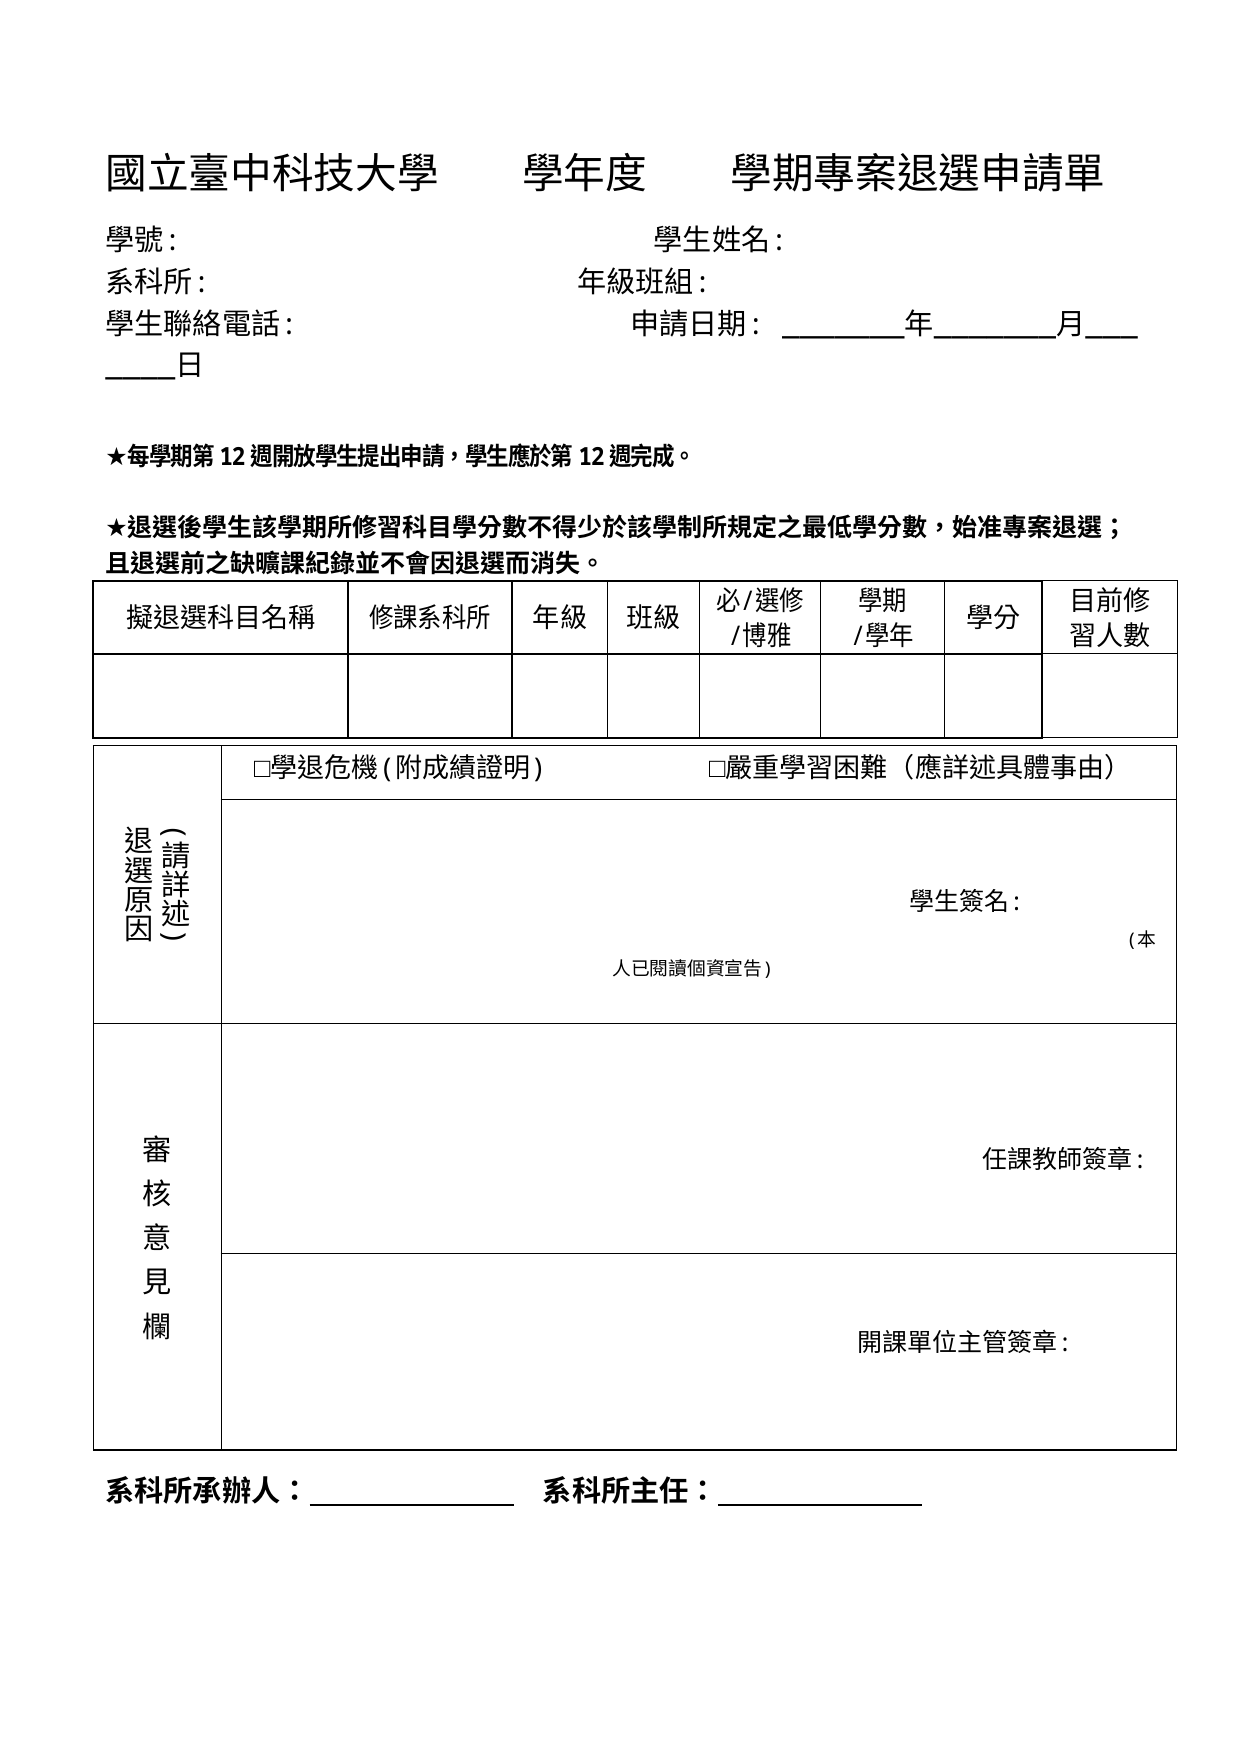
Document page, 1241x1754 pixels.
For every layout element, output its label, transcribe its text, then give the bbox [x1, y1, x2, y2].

table_header 修課系科所 [349, 582, 511, 653]
table_cell 任課教師簽章: [222, 1024, 1176, 1252]
table_header 必/選修/博雅 [700, 582, 820, 653]
text 系科所承辦人： 系科所主任： [105, 1468, 1152, 1510]
text 請任課教師及開課單位主管加註退選審核意見: [105, 739, 1152, 745]
table_header 年級 [513, 582, 607, 653]
table_cell [945, 655, 1041, 737]
table_cell [94, 655, 347, 737]
text 國立臺中科技大學 學年度 學期專案退選申請單 [105, 140, 1152, 200]
text ★每學期第12週開放學生提出申請，學生應於第12週完成。 [105, 436, 1152, 473]
table_header □學退危機(附成績證明) □嚴重學習困難（應詳述具體事由） [222, 746, 1176, 799]
table_cell [513, 655, 607, 737]
table_cell [700, 655, 820, 737]
text 學生聯絡電話: 申請日期: _______年_______月_______日 [105, 301, 1152, 384]
table_header 學期 /學年 [821, 582, 944, 653]
table_cell [821, 655, 944, 737]
table_header 目前修 習人數 [1043, 581, 1177, 653]
table_cell [1043, 654, 1177, 737]
text 學號: 學生姓名: [105, 217, 1152, 259]
table_cell 學生簽名: (本人已閱讀個資宣告) [222, 800, 1176, 1022]
text ★退選後學生該學期所修習科目學分數不得少於該學制所規定之最低學分數，始准專案退選；且退選前之缺曠課紀錄並不會因退選而消失。 [105, 508, 1152, 580]
table_cell [349, 655, 511, 737]
table_header (請詳述) 退選原因 [94, 746, 221, 1022]
table_cell [608, 655, 699, 737]
table_cell 審 核 意 見 欄 [94, 1024, 221, 1449]
table_header 擬退選科目名稱 [94, 582, 347, 653]
text 系科所: 年級班組: [105, 259, 1152, 301]
table_cell 開課單位主管簽章: [222, 1254, 1176, 1449]
table_header 學分 [945, 582, 1041, 653]
table_header 班級 [608, 582, 699, 653]
